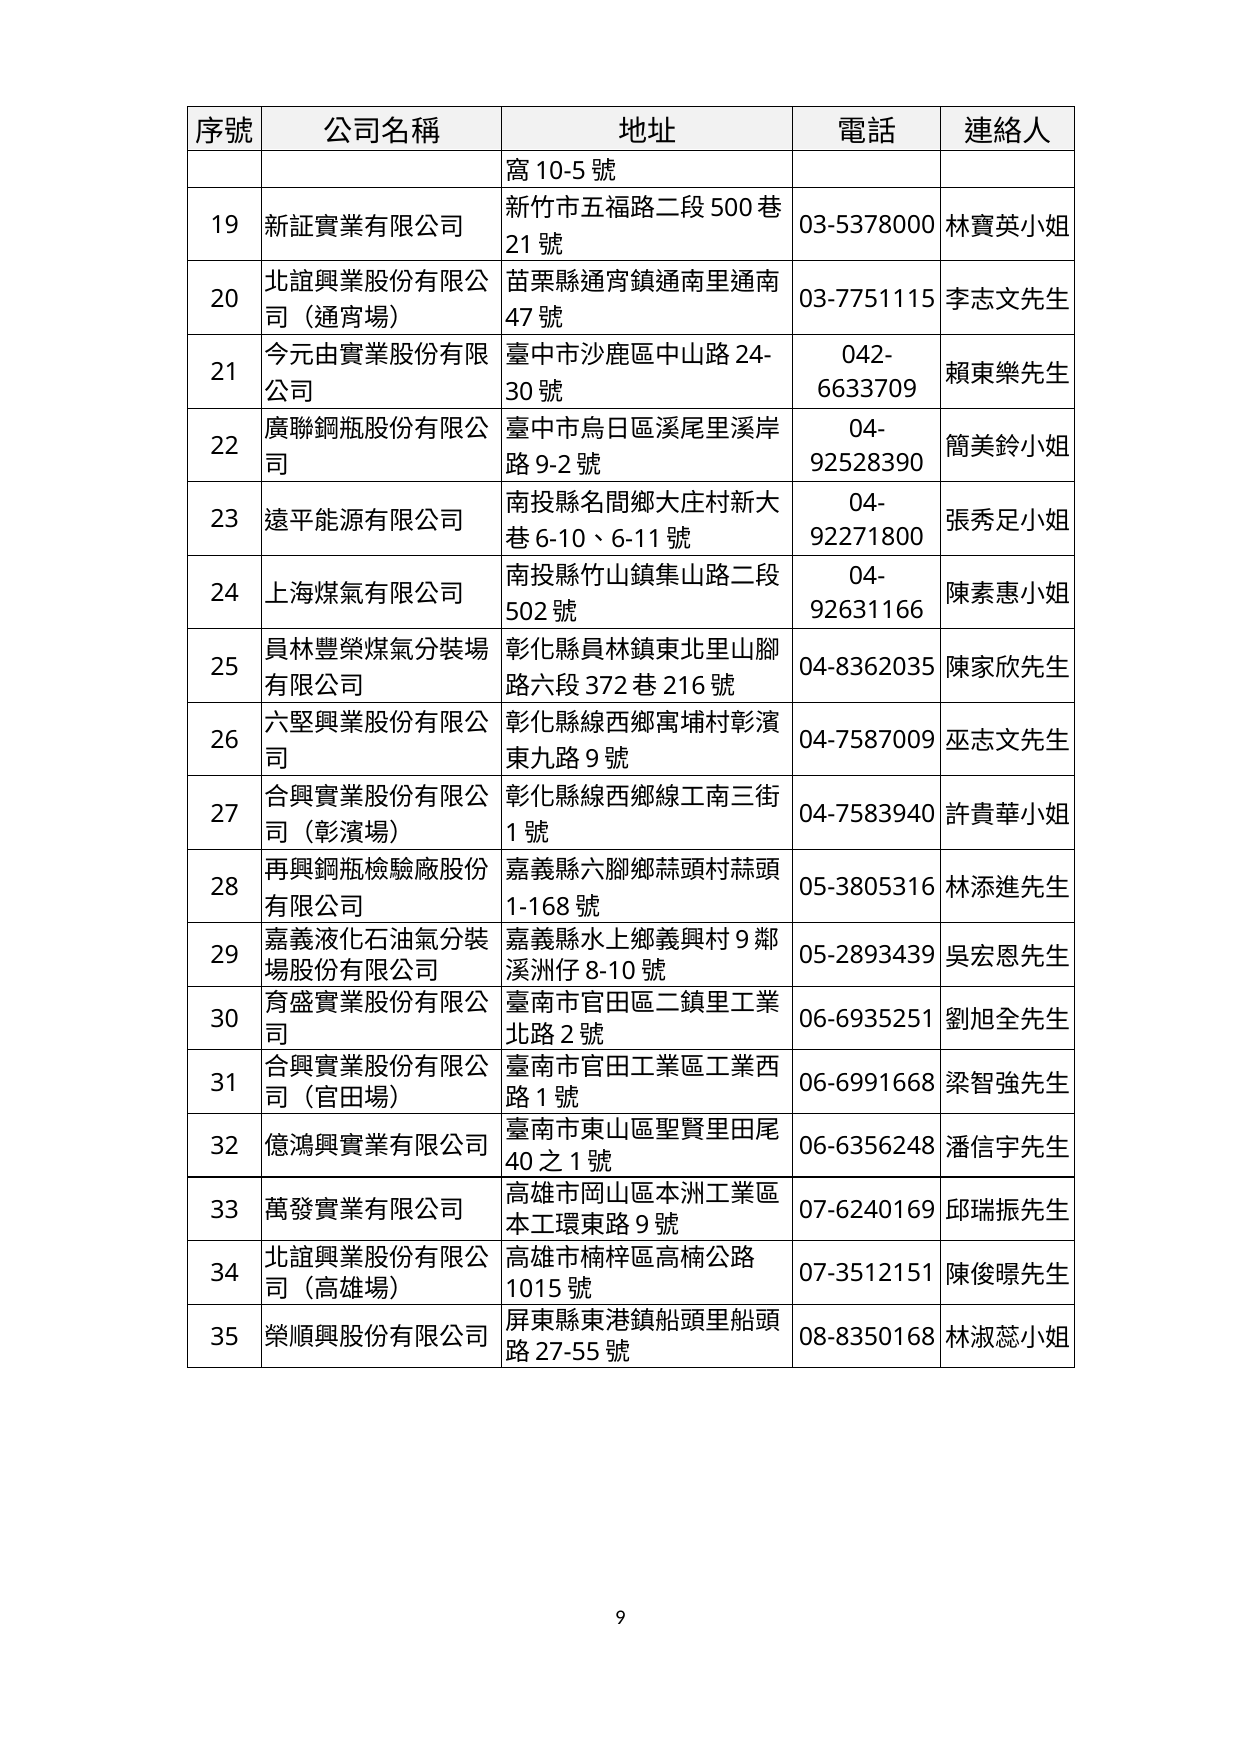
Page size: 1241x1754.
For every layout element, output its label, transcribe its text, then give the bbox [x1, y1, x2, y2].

table_cell 34 [188, 1241, 261, 1303]
table_cell 南投縣名間鄉大庄村新大巷6-10、6-11號 [502, 482, 792, 554]
table_header 序號 [188, 107, 261, 149]
table_cell 06-6356248 [793, 1114, 940, 1176]
table_cell [188, 151, 261, 187]
table_cell 29 [188, 923, 261, 986]
table_cell 許貴華小姐 [941, 776, 1074, 849]
table_cell 04-92271800 [793, 482, 940, 554]
table_cell 28 [188, 850, 261, 922]
table_cell 潘信宇先生 [941, 1114, 1074, 1176]
table_cell 05-3805316 [793, 850, 940, 922]
table_cell 再興鋼瓶檢驗廠股份有限公司 [262, 850, 501, 922]
table_cell 彰化縣線西鄉線工南三街1號 [502, 776, 792, 849]
table_cell 北誼興業股份有限公司（高雄場） [262, 1241, 501, 1303]
table_cell 05-2893439 [793, 923, 940, 986]
table_cell 高雄市岡山區本洲工業區本工環東路9號 [502, 1178, 792, 1240]
table_cell 07-3512151 [793, 1241, 940, 1303]
table_cell 育盛實業股份有限公司 [262, 987, 501, 1049]
table_cell 屏東縣東港鎮船頭里船頭路27-55號 [502, 1305, 792, 1367]
table_cell 林寶英小姐 [941, 188, 1074, 260]
table_cell 嘉義縣水上鄉義興村9鄰溪洲仔8-10號 [502, 923, 792, 986]
table_cell 臺南市官田區二鎮里工業北路2號 [502, 987, 792, 1049]
table_cell 巫志文先生 [941, 703, 1074, 775]
table_cell [262, 151, 501, 187]
table_cell 邱瑞振先生 [941, 1178, 1074, 1240]
table_cell 萬發實業有限公司 [262, 1178, 501, 1240]
table_cell 榮順興股份有限公司 [262, 1305, 501, 1367]
table_cell 梁智強先生 [941, 1050, 1074, 1113]
table_cell 08-8350168 [793, 1305, 940, 1367]
table_header 電話 [793, 107, 940, 149]
table_cell 今元由實業股份有限公司 [262, 335, 501, 407]
table_cell 04-8362035 [793, 629, 940, 702]
table_cell 07-6240169 [793, 1178, 940, 1240]
table_header 公司名稱 [262, 107, 501, 149]
table_cell [793, 151, 940, 187]
table_header 地址 [502, 107, 792, 149]
table_cell 陳素惠小姐 [941, 556, 1074, 628]
table_cell 臺中市沙鹿區中山路24-30號 [502, 335, 792, 407]
table_cell 合興實業股份有限公司（官田場） [262, 1050, 501, 1113]
table_cell 廣聯鋼瓶股份有限公司 [262, 409, 501, 481]
table_cell 04-7587009 [793, 703, 940, 775]
table_cell 遠平能源有限公司 [262, 482, 501, 554]
table_cell 32 [188, 1114, 261, 1176]
table_cell 彰化縣員林鎮東北里山腳路六段372巷216號 [502, 629, 792, 702]
table_cell 042-6633709 [793, 335, 940, 407]
table_cell 嘉義液化石油氣分裝場股份有限公司 [262, 923, 501, 986]
table_cell 南投縣竹山鎮集山路二段502號 [502, 556, 792, 628]
table_cell [941, 151, 1074, 187]
table_cell 張秀足小姐 [941, 482, 1074, 554]
table_cell 新竹市五福路二段500巷21號 [502, 188, 792, 260]
table_cell 億鴻興實業有限公司 [262, 1114, 501, 1176]
table_cell 23 [188, 482, 261, 554]
table_cell 33 [188, 1178, 261, 1240]
table_cell 合興實業股份有限公司（彰濱場） [262, 776, 501, 849]
table_cell 06-6935251 [793, 987, 940, 1049]
table_cell 彰化縣線西鄉寓埔村彰濱東九路9號 [502, 703, 792, 775]
table_cell 高雄市楠梓區高楠公路1015號 [502, 1241, 792, 1303]
table_cell 30 [188, 987, 261, 1049]
table_cell 24 [188, 556, 261, 628]
table_cell 03-5378000 [793, 188, 940, 260]
table_cell 嘉義縣六腳鄉蒜頭村蒜頭1-168號 [502, 850, 792, 922]
table_cell 臺中市烏日區溪尾里溪岸路9-2號 [502, 409, 792, 481]
table_cell 19 [188, 188, 261, 260]
table_cell 劉旭全先生 [941, 987, 1074, 1049]
table_cell 賴東樂先生 [941, 335, 1074, 407]
table_cell 31 [188, 1050, 261, 1113]
table_cell 臺南市東山區聖賢里田尾40之1號 [502, 1114, 792, 1176]
table_cell 陳俊暻先生 [941, 1241, 1074, 1303]
table_cell 04-92631166 [793, 556, 940, 628]
table_cell 臺南市官田工業區工業西路1號 [502, 1050, 792, 1113]
table_cell 員林豐榮煤氣分裝場有限公司 [262, 629, 501, 702]
table_cell 苗栗縣通宵鎮通南里通南47號 [502, 261, 792, 334]
table_cell 吳宏恩先生 [941, 923, 1074, 986]
table_cell 04-92528390 [793, 409, 940, 481]
table_header 連絡人 [941, 107, 1074, 149]
table_cell 35 [188, 1305, 261, 1367]
table_cell 林添進先生 [941, 850, 1074, 922]
table_cell 21 [188, 335, 261, 407]
table_cell 04-7583940 [793, 776, 940, 849]
table_cell 陳家欣先生 [941, 629, 1074, 702]
table_cell 03-7751115 [793, 261, 940, 334]
table_cell 27 [188, 776, 261, 849]
table_cell 北誼興業股份有限公司（通宵場） [262, 261, 501, 334]
table_cell 上海煤氣有限公司 [262, 556, 501, 628]
table_cell 窩10-5號 [502, 151, 792, 187]
table_cell 林淑蕊小姐 [941, 1305, 1074, 1367]
table_cell 20 [188, 261, 261, 334]
table_cell 22 [188, 409, 261, 481]
table_cell 新証實業有限公司 [262, 188, 501, 260]
table_cell 26 [188, 703, 261, 775]
table_cell 李志文先生 [941, 261, 1074, 334]
table_cell 六堅興業股份有限公司 [262, 703, 501, 775]
table_cell 25 [188, 629, 261, 702]
table_cell 06-6991668 [793, 1050, 940, 1113]
table_cell 簡美鈴小姐 [941, 409, 1074, 481]
